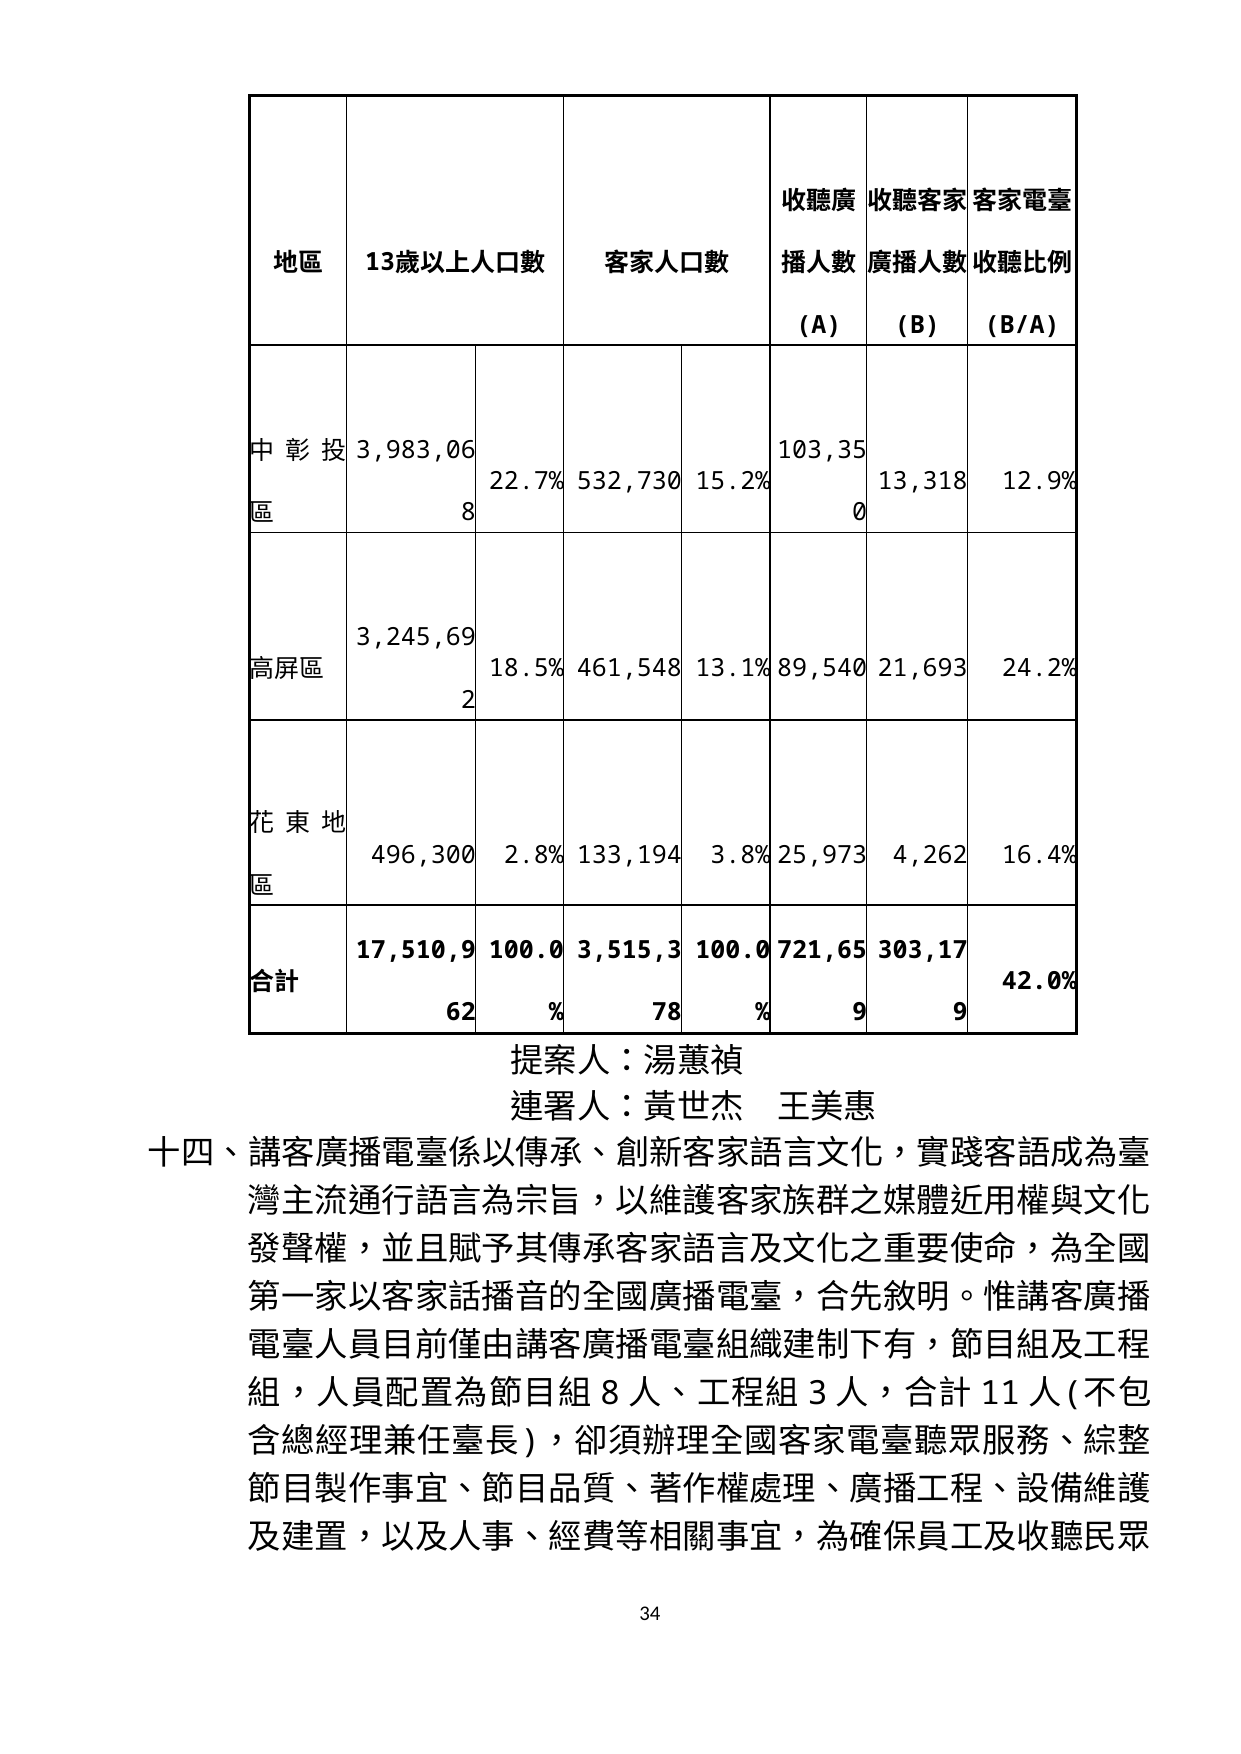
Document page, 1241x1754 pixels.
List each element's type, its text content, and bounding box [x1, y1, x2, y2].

table_cell 3,983,068 [347, 346, 475, 532]
table_cell 461,548 [564, 533, 681, 719]
table_cell 17,510,962 [347, 906, 475, 1032]
table_cell 89,540 [771, 533, 866, 719]
table_cell 中彰投區 [251, 346, 346, 532]
table_cell 高屏區 [251, 533, 346, 719]
table_cell 22.7% [476, 346, 563, 532]
table_header 收聽客家廣播人數(B) [867, 97, 967, 344]
table_cell 13.1% [682, 533, 769, 719]
table_cell 532,730 [564, 346, 681, 532]
table_cell 2.8% [476, 721, 563, 904]
table_cell 721,659 [771, 906, 866, 1032]
table_cell 花東地區 [251, 721, 346, 904]
table_cell 25,973 [771, 721, 866, 904]
table_cell 12.9% [968, 346, 1075, 532]
table_cell 103,350 [771, 346, 866, 532]
text 連署人：黃世杰 王美惠 [210, 1081, 1152, 1126]
table_cell 24.2% [968, 533, 1075, 719]
table_header 客家人口數 [564, 97, 769, 344]
table_cell 21,693 [867, 533, 967, 719]
text 十四、講客廣播電臺係以傳承、創新客家語言文化，實踐客語成為臺灣主流通行語言為宗旨，以維護客家族群之媒體近用權與文化發聲權，並且賦予其傳承客家語言及文化之重要使命，為全國第一家以客家話播音的全國廣播電臺，合先敘明。惟講客廣播電臺人員目前僅由講客廣播電臺組織建制下有，節目組及工程組，人員配置為節目組8人、工程組3人，合計11人(不包含總經理兼任臺長)，卻須辦理全國客家電臺聽眾服務、綜整節目製作事宜、節目品質、著作權處理、廣播工程、設備維護及建置，以及人事、經費等相關事宜，為確保員工及收聽民眾 [148, 1126, 1152, 1558]
table_cell 42.0% [968, 906, 1075, 1032]
table_cell 3,245,692 [347, 533, 475, 719]
table_cell 303,179 [867, 906, 967, 1032]
table_cell 100.0% [476, 906, 563, 1032]
table_header 客家電臺收聽比例(B/A) [968, 97, 1075, 344]
table_cell 15.2% [682, 346, 769, 532]
table_cell 4,262 [867, 721, 967, 904]
table_cell 13,318 [867, 346, 967, 532]
table_cell 496,300 [347, 721, 475, 904]
table_cell 16.4% [968, 721, 1075, 904]
table_cell 3,515,378 [564, 906, 681, 1032]
table_header 地區 [251, 97, 346, 344]
table_cell 133,194 [564, 721, 681, 904]
table_cell 100.0% [682, 906, 769, 1032]
table_header 收聽廣播人數(A) [771, 97, 866, 344]
table_cell 合計 [251, 906, 346, 1032]
table_header 13歲以上人口數 [347, 97, 563, 344]
table_cell 18.5% [476, 533, 563, 719]
text 提案人：湯蕙禎 [210, 1035, 1152, 1081]
table_cell 3.8% [682, 721, 769, 904]
